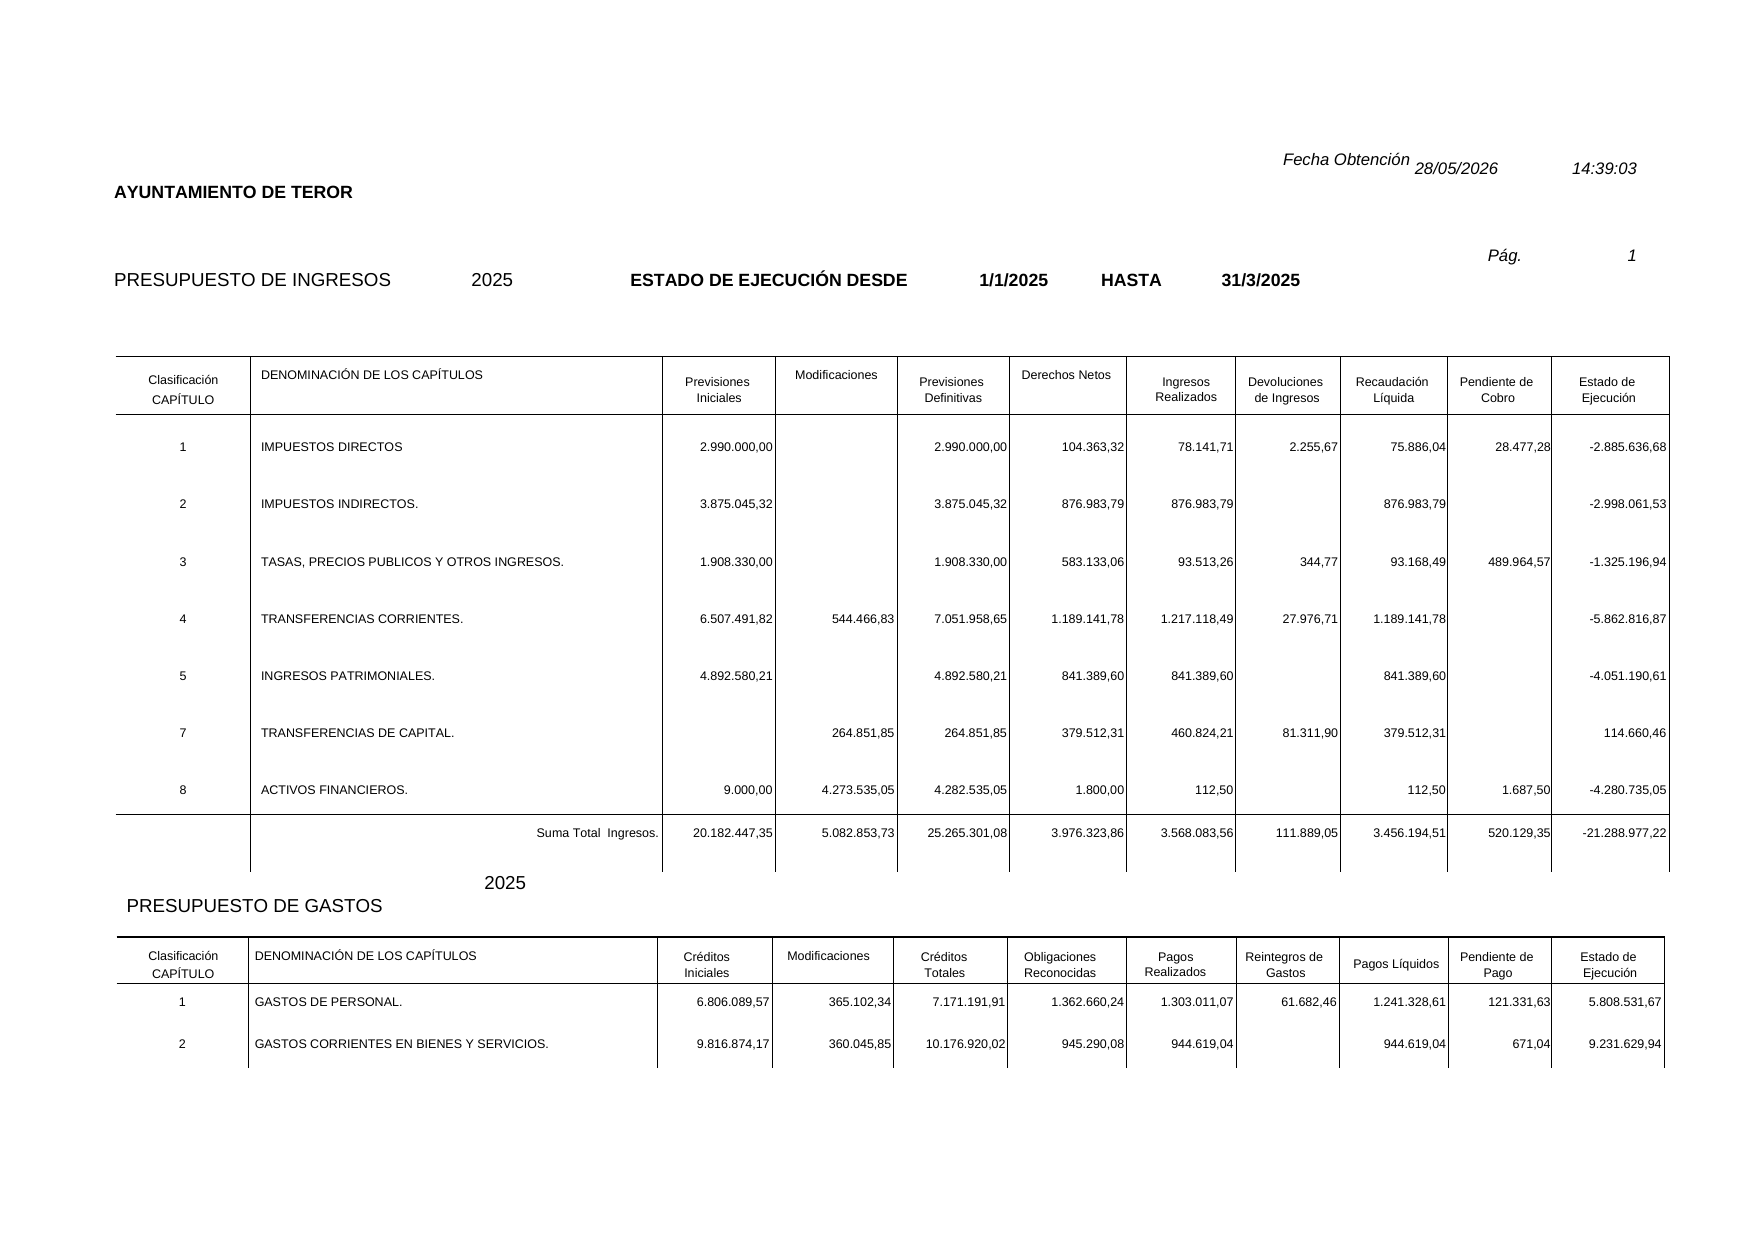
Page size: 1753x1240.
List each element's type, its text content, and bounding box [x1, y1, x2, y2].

table_cell 3.568.083,56 [1127, 815, 1235, 872]
table_cell 112,50 [1127, 757, 1235, 814]
table_cell IMPUESTOS DIRECTOS [251, 415, 662, 471]
table_cell -4.280.735,05 [1552, 757, 1669, 814]
table_cell 1.908.330,00 [663, 528, 775, 586]
table_cell [1448, 700, 1551, 757]
table_cell 876.983,79 [1127, 471, 1235, 528]
table_cell 5.808.531,67 [1552, 984, 1664, 1010]
table_cell 841.389,60 [1010, 643, 1126, 700]
table_header Pendiente de Cobro [1448, 357, 1551, 413]
table_cell 4.892.580,21 [898, 643, 1009, 700]
table_cell [1448, 586, 1551, 643]
table_header Ingresos Realizados [1127, 357, 1235, 413]
table_cell 379.512,31 [1010, 700, 1126, 757]
table_cell 264.851,85 [898, 700, 1009, 757]
table_cell 3.875.045,32 [898, 471, 1009, 528]
table_cell 111.889,05 [1236, 815, 1340, 872]
table_cell 365.102,34 [773, 984, 893, 1010]
table_cell [776, 415, 897, 471]
table_cell 344,77 [1236, 528, 1340, 586]
table_cell 6.507.491,82 [663, 586, 775, 643]
table_cell 379.512,31 [1341, 700, 1447, 757]
table_cell 583.133,06 [1010, 528, 1126, 586]
table_cell 112,50 [1341, 757, 1447, 814]
table_header Pagos Realizados [1127, 938, 1236, 982]
table_header Créditos Iniciales [658, 938, 772, 982]
table_header Modificaciones [773, 938, 893, 982]
table_header Pendiente de Pago [1449, 938, 1551, 982]
table_cell 944.619,04 [1340, 1010, 1448, 1068]
table_cell -2.998.061,53 [1552, 471, 1669, 528]
table_cell 5 [116, 643, 250, 700]
table_cell [1236, 471, 1340, 528]
table_cell Suma Total Ingresos. [251, 815, 662, 872]
table_cell [776, 528, 897, 586]
table_cell 3.456.194,51 [1341, 815, 1447, 872]
table_cell 81.311,90 [1236, 700, 1340, 757]
table_cell 9.816.874,17 [658, 1010, 772, 1068]
table_cell [1237, 1010, 1339, 1068]
table_cell 4.282.535,05 [898, 757, 1009, 814]
table_cell [1448, 643, 1551, 700]
table_cell 460.824,21 [1127, 700, 1235, 757]
table_cell 945.290,08 [1008, 1010, 1126, 1068]
table_header Devoluciones de Ingresos [1236, 357, 1340, 413]
table_cell 1 [116, 415, 250, 471]
table_cell GASTOS DE PERSONAL. [249, 984, 657, 1010]
table_cell 264.851,85 [776, 700, 897, 757]
table_cell -5.862.816,87 [1552, 586, 1669, 643]
table_header Modificaciones [776, 357, 897, 413]
table_cell [776, 643, 897, 700]
table_cell 114.660,46 [1552, 700, 1669, 757]
table_cell -2.885.636,68 [1552, 415, 1669, 471]
table_cell 2.990.000,00 [898, 415, 1009, 471]
table_cell 4 [116, 586, 250, 643]
table_cell 1.189.141,78 [1341, 586, 1447, 643]
table_cell 520.129,35 [1448, 815, 1551, 872]
subtitle PRESUPUESTO DE INGRESOS 2025 ESTADO DE EJECUCIÓN DESDE 1/1/2025 HASTA 31/3/2025 [114, 269, 1638, 291]
table_header DENOMINACIÓN DE LOS CAPÍTULOS [249, 938, 657, 982]
table_cell [116, 815, 250, 872]
table_cell 3.976.323,86 [1010, 815, 1126, 872]
table_cell 20.182.447,35 [663, 815, 775, 872]
table_cell 7.051.958,65 [898, 586, 1009, 643]
table_cell 7.171.191,91 [894, 984, 1007, 1010]
table_cell -21.288.977,22 [1552, 815, 1669, 872]
table_cell 75.886,04 [1341, 415, 1447, 471]
table_header Reintegros de Gastos [1237, 938, 1339, 982]
table_header Clasificación CAPÍTULO [117, 938, 248, 982]
table_cell ACTIVOS FINANCIEROS. [251, 757, 662, 814]
table_cell IMPUESTOS INDIRECTOS. [251, 471, 662, 528]
table_cell 1.687,50 [1448, 757, 1551, 814]
table_cell 5.082.853,73 [776, 815, 897, 872]
table_cell [776, 471, 897, 528]
table_cell INGRESOS PATRIMONIALES. [251, 643, 662, 700]
table_cell 2 [117, 1010, 248, 1068]
table_header Pagos Líquidos [1340, 938, 1448, 982]
table_cell 3 [116, 528, 250, 586]
table_cell 78.141,71 [1127, 415, 1235, 471]
text Fecha Obtención 28/05/2026 14:39:03 [116, 150, 1639, 180]
table_cell 28.477,28 [1448, 415, 1551, 471]
table_cell 4.273.535,05 [776, 757, 897, 814]
table_cell [1448, 471, 1551, 528]
table_cell 1.189.141,78 [1010, 586, 1126, 643]
table_header Derechos Netos [1010, 357, 1126, 413]
table_cell -1.325.196,94 [1552, 528, 1669, 586]
text Pág. 1 [116, 239, 1639, 267]
table_header Previsiones Definitivas [898, 357, 1009, 413]
table_cell 841.389,60 [1127, 643, 1235, 700]
table_cell 1.241.328,61 [1340, 984, 1448, 1010]
table_header DENOMINACIÓN DE LOS CAPÍTULOS [251, 357, 662, 413]
text 2025 [479, 872, 1638, 893]
table_cell 104.363,32 [1010, 415, 1126, 471]
table_cell [663, 700, 775, 757]
table_header Estado de Ejecución [1552, 357, 1669, 413]
table_cell 7 [116, 700, 250, 757]
text PRESUPUESTO DE GASTOS [126, 895, 1638, 917]
table_cell [1236, 757, 1340, 814]
table_cell 671,04 [1449, 1010, 1551, 1068]
table_cell 25.265.301,08 [898, 815, 1009, 872]
table_cell 2.255,67 [1236, 415, 1340, 471]
table_cell 1.800,00 [1010, 757, 1126, 814]
table_cell 1.908.330,00 [898, 528, 1009, 586]
table_cell 93.168,49 [1341, 528, 1447, 586]
table_cell [1236, 643, 1340, 700]
table_cell 27.976,71 [1236, 586, 1340, 643]
table_cell 2 [116, 471, 250, 528]
table_cell 544.466,83 [776, 586, 897, 643]
table_cell TRANSFERENCIAS CORRIENTES. [251, 586, 662, 643]
table_cell 489.964,57 [1448, 528, 1551, 586]
table_cell 1 [117, 984, 248, 1010]
table_cell 2.990.000,00 [663, 415, 775, 471]
table_cell 360.045,85 [773, 1010, 893, 1068]
table_header Previsiones Iniciales [663, 357, 775, 413]
table_header Recaudación Líquida [1341, 357, 1447, 413]
table_cell 8 [116, 757, 250, 814]
table_header Créditos Totales [894, 938, 1007, 982]
table_cell 121.331,63 [1449, 984, 1551, 1010]
table_header Estado de Ejecución [1552, 938, 1664, 982]
table_cell 3.875.045,32 [663, 471, 775, 528]
table_cell 9.000,00 [663, 757, 775, 814]
table_cell 93.513,26 [1127, 528, 1235, 586]
table_cell 1.303.011,07 [1127, 984, 1236, 1010]
table_cell 10.176.920,02 [894, 1010, 1007, 1068]
table_cell GASTOS CORRIENTES EN BIENES Y SERVICIOS. [249, 1010, 657, 1068]
table_cell TRANSFERENCIAS DE CAPITAL. [251, 700, 662, 757]
table_cell 876.983,79 [1341, 471, 1447, 528]
table_cell -4.051.190,61 [1552, 643, 1669, 700]
table_header Clasificación CAPÍTULO [116, 357, 250, 413]
table_cell 876.983,79 [1010, 471, 1126, 528]
table_cell 4.892.580,21 [663, 643, 775, 700]
table_cell 61.682,46 [1237, 984, 1339, 1010]
table_cell TASAS, PRECIOS PUBLICOS Y OTROS INGRESOS. [251, 528, 662, 586]
table_cell 841.389,60 [1341, 643, 1447, 700]
table_cell 944.619,04 [1127, 1010, 1236, 1068]
text AYUNTAMIENTO DE TEROR [114, 182, 1638, 203]
table_cell 1.217.118,49 [1127, 586, 1235, 643]
table_cell 9.231.629,94 [1552, 1010, 1664, 1068]
table_cell 6.806.089,57 [658, 984, 772, 1010]
table_cell 1.362.660,24 [1008, 984, 1126, 1010]
table_header Obligaciones Reconocidas [1008, 938, 1126, 982]
